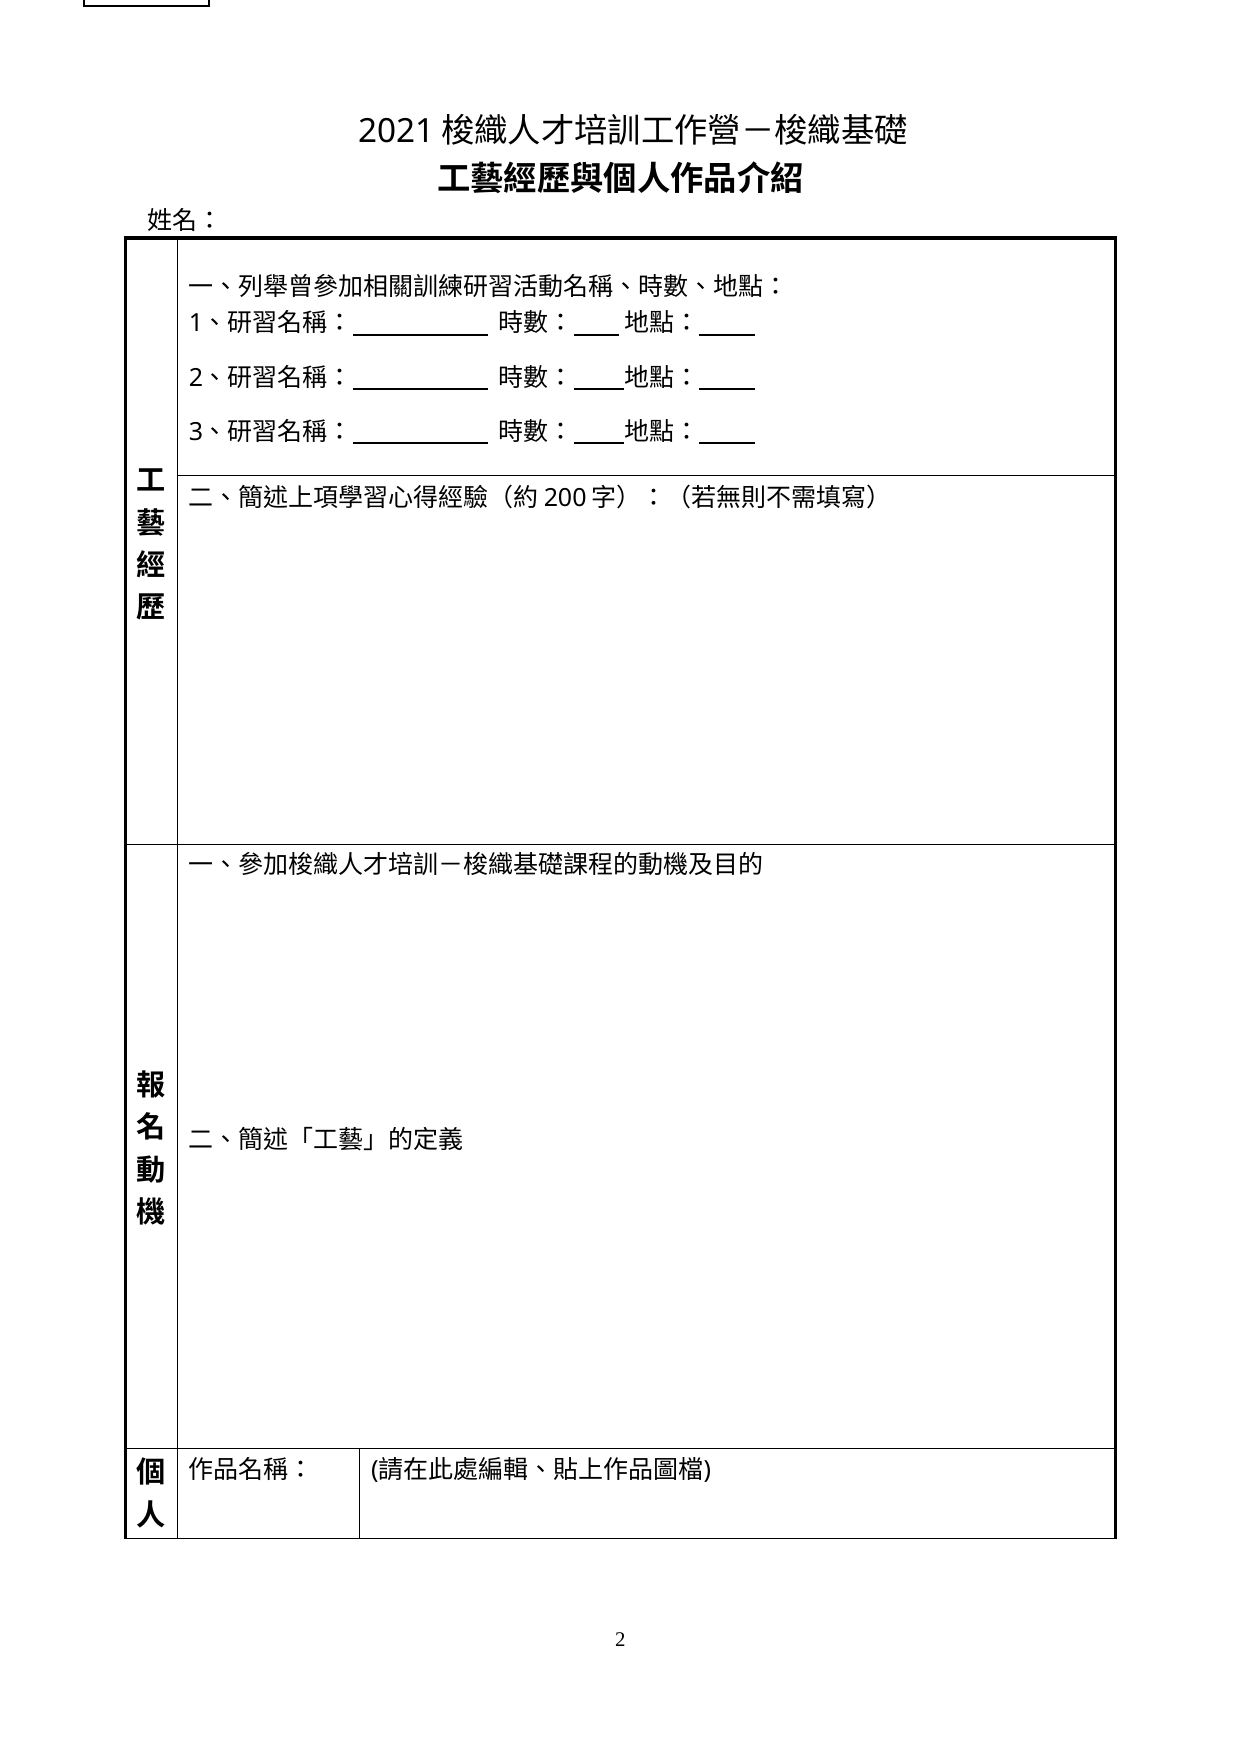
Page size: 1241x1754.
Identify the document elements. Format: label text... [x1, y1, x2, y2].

table_cell (請在此處編輯、貼上作品圖檔) [360, 1449, 1114, 1537]
table_cell 作品名稱： [178, 1449, 359, 1537]
table_header 工藝經歷 [127, 240, 177, 843]
text 工藝經歷與個人作品介紹 [148, 152, 1093, 200]
table_cell 個人作品** 表述式有誤 ** [127, 1449, 177, 1537]
table_header 一、列舉曾參加相關訓練研習活動名稱、時數、地點： 1、研習名稱： 時數： 地點： 2、研習名稱： 時數： 地點： 3、研習名稱： 時數： 地點： [178, 240, 1114, 475]
table_cell 一、參加梭織人才培訓－梭織基礎課程的動機及目的 二、簡述「工藝」的定義 [178, 845, 1114, 1448]
text 2021梭織人才培訓工作營－梭織基礎 [148, 103, 1093, 152]
text 姓名： [148, 200, 1149, 236]
table_cell 二、簡述上項學習心得經驗（約200字）：（若無則不需填寫） [178, 476, 1114, 843]
table_cell 報名動機 [127, 845, 177, 1448]
